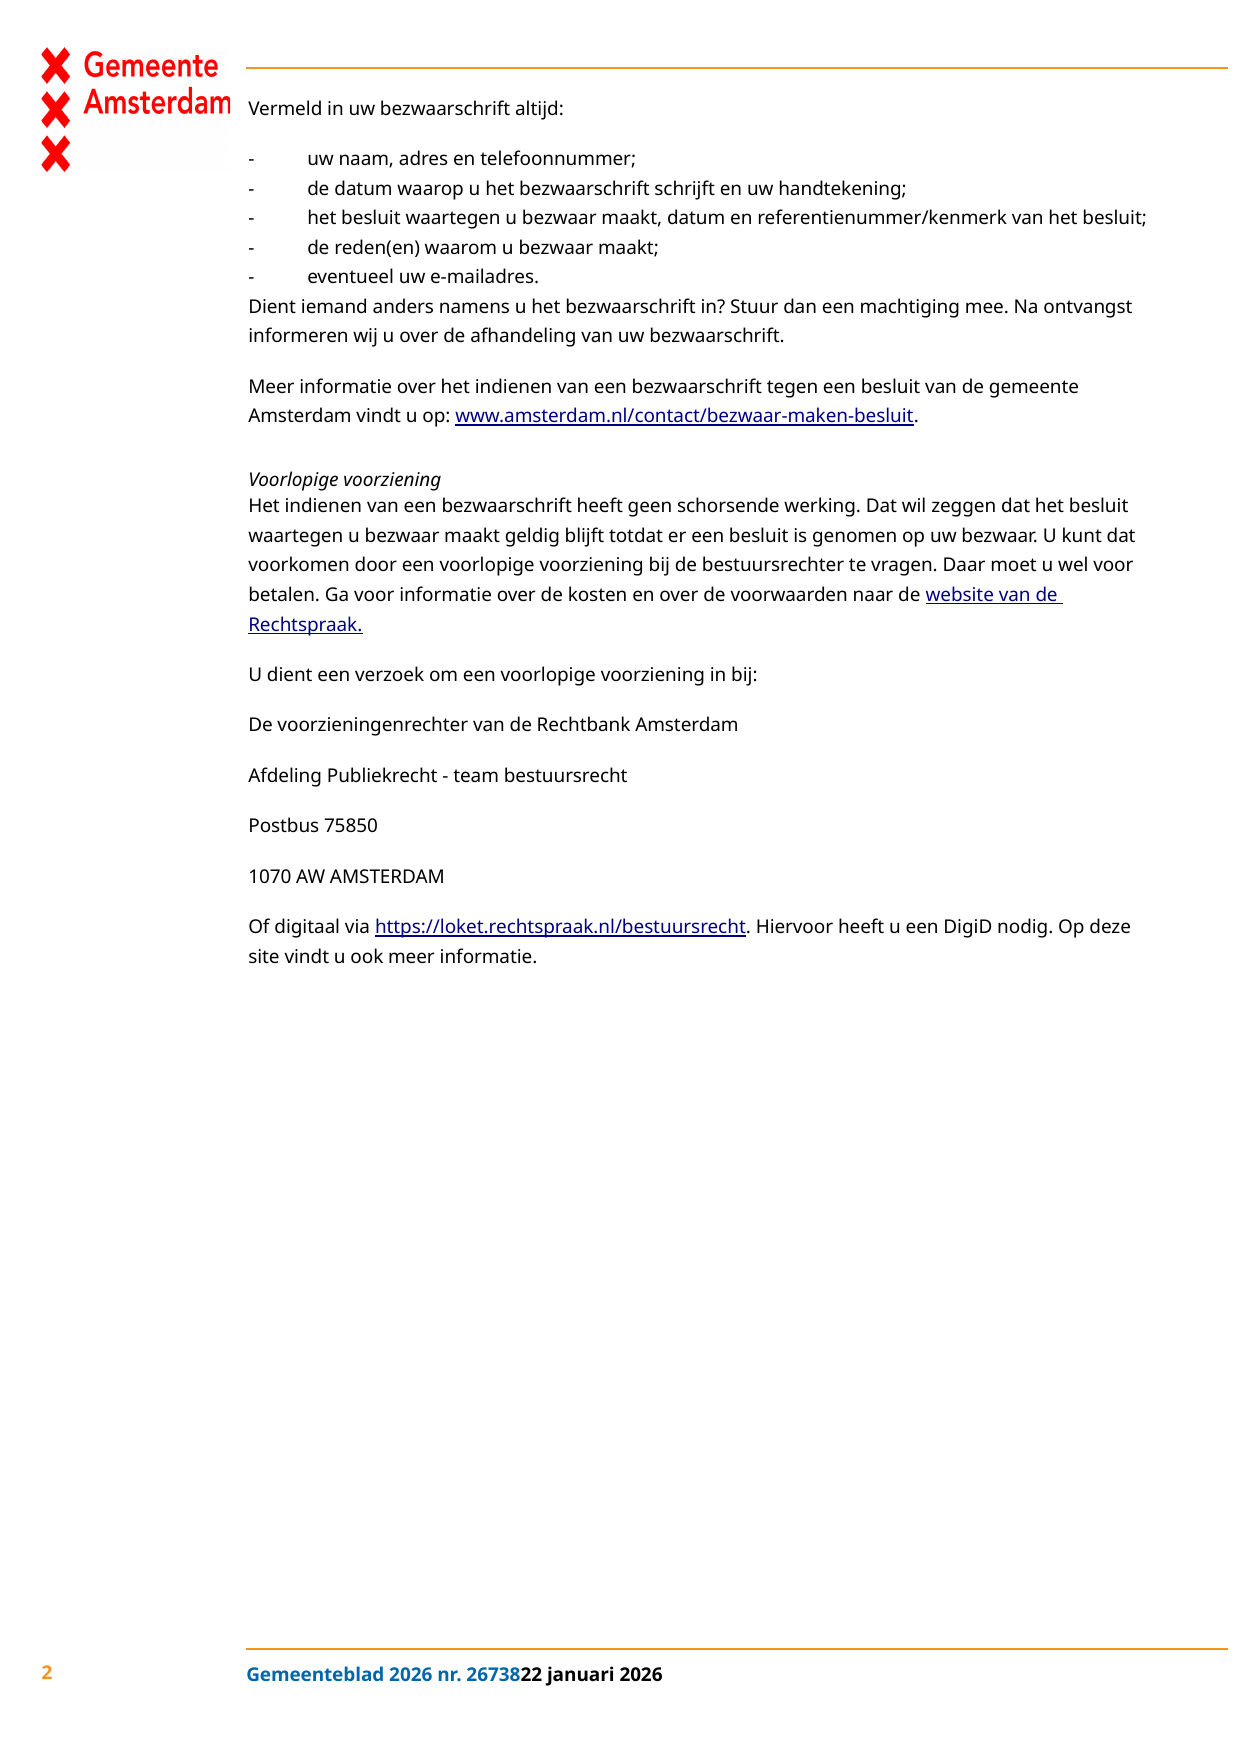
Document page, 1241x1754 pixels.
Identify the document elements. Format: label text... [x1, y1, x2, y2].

text De voorzieningenrechter van de Rechtbank Amsterdam [248, 712, 1152, 737]
text U dient een verzoek om een voorlopige voorziening in bij: [248, 661, 1152, 687]
picture [41, 47, 231, 172]
text 1070 AW AMSTERDAM [248, 863, 1152, 888]
text Het indienen van een bezwaarschrift heeft geen schorsende werking. Dat wil zeggen dat het besluit waartegen u bezwaar maakt geldig blijft totdat er een besluit is genomen op uw bezwaar. U kunt dat voorkomen door een voorlopige voorziening bij de bestuursrechter te vragen. Daar moet u wel voor betalen. Ga voor informatie over de kosten en over de voorwaarden naar de website van de Rechtspraak. [248, 492, 1152, 636]
list de datum waarop u het bezwaarschrift schrijft en uw handtekening; [248, 175, 1152, 201]
list eventueel uw e-mailadres. [248, 263, 1152, 289]
text Postbus 75850 [248, 812, 1152, 838]
text Afdeling Publiekrecht - team bestuursrecht [248, 762, 1152, 788]
text Dient iemand anders namens u het bezwaarschrift in? Stuur dan een machtiging mee. Na ontvangst informeren wij u over de afhandeling van uw bezwaarschrift. [248, 293, 1152, 348]
text Vermeld in uw bezwaarschrift altijd: [248, 95, 1152, 121]
list het besluit waartegen u bezwaar maakt, datum en referentienummer/kenmerk van het besluit; [248, 204, 1152, 230]
list de reden(en) waarom u bezwaar maakt; [248, 234, 1152, 260]
text Voorlopige voorziening [248, 467, 1152, 492]
text Of digitaal via https://loket.rechtspraak.nl/bestuursrecht. Hiervoor heeft u een DigiD nodig. Op deze site vindt u ook meer informatie. [248, 913, 1152, 968]
list uw naam, adres en telefoonnummer; [248, 145, 1152, 171]
text Meer informatie over het indienen van een bezwaarschrift tegen een besluit van de gemeente Amsterdam vindt u op: www.amsterdam.nl/contact/bezwaar-maken-besluit. [248, 373, 1152, 428]
